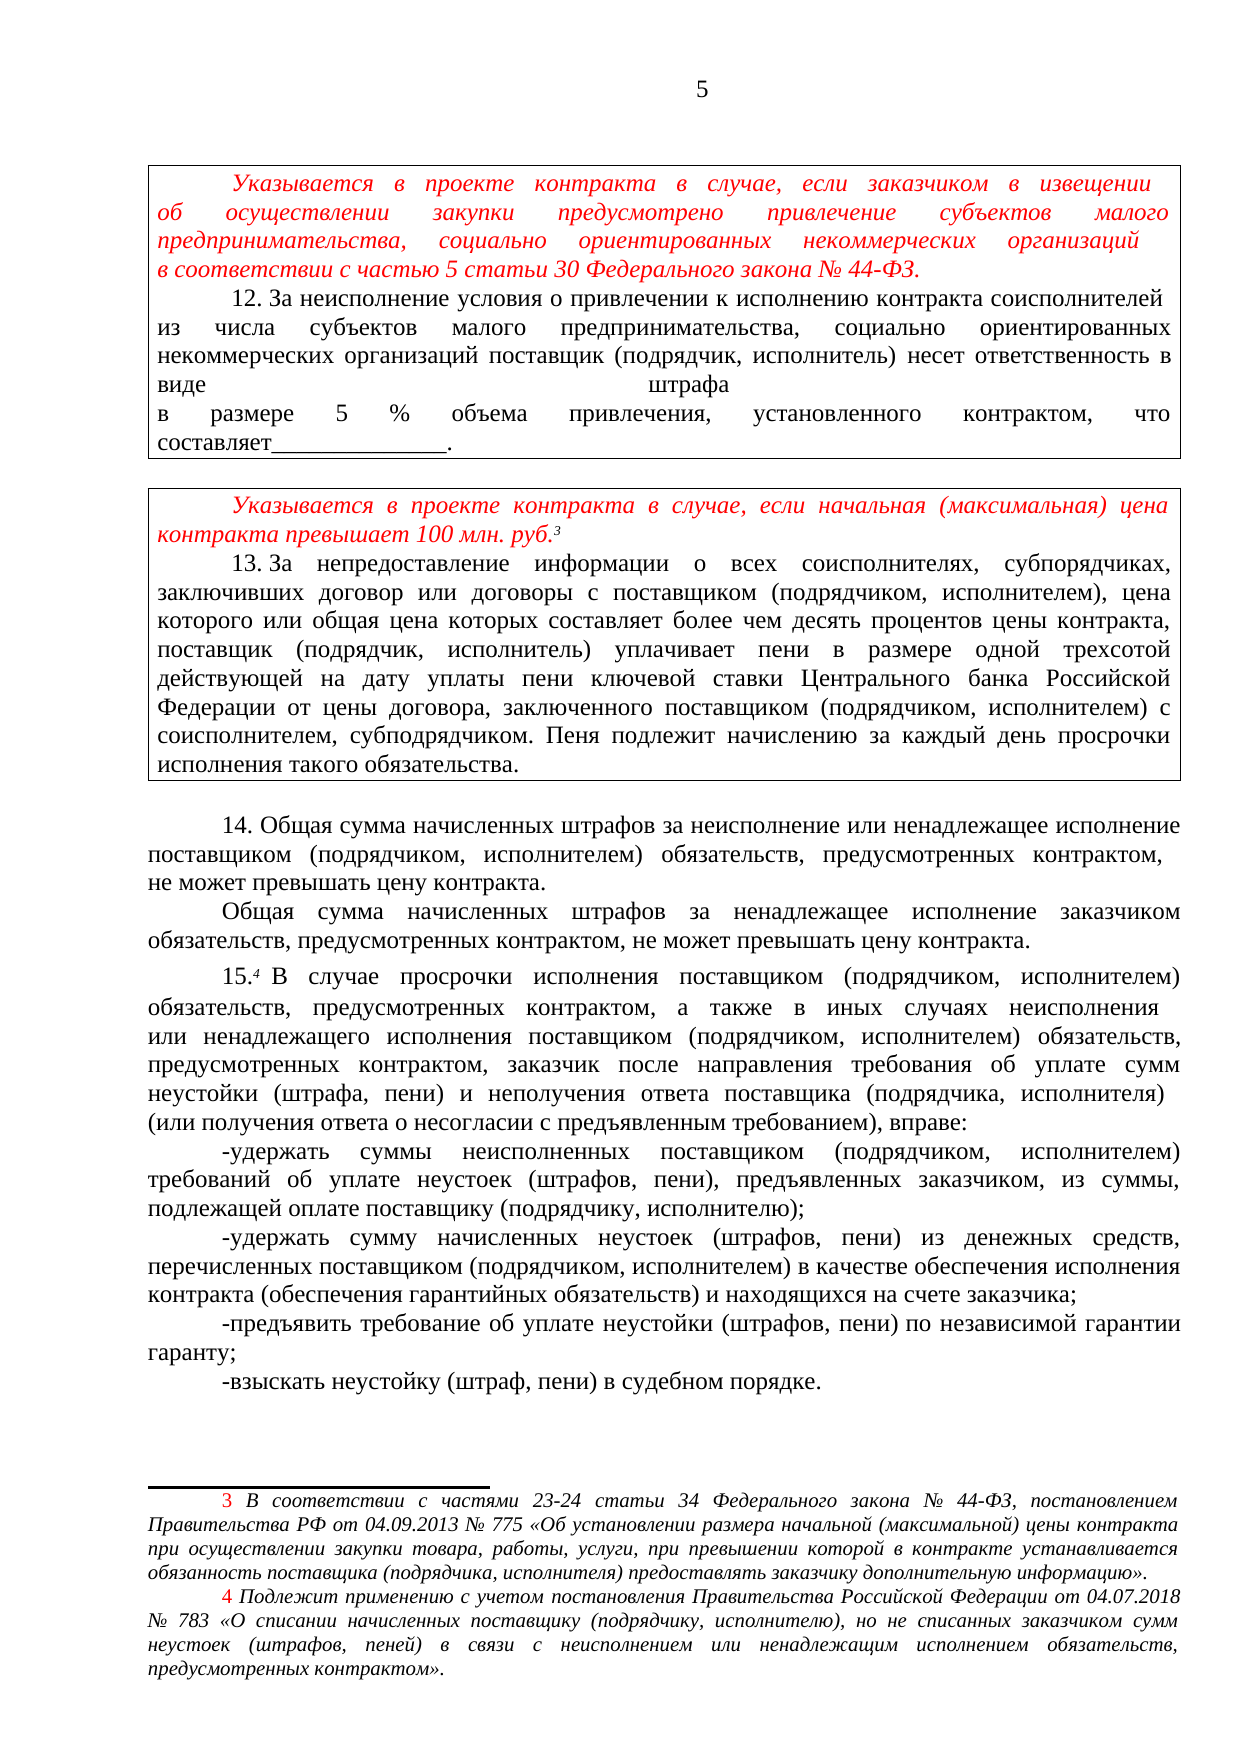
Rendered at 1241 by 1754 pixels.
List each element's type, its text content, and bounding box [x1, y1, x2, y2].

text Указывается в проекте контракта в случае, если заказчиком в извещении об осуществлении закупки предусмотрено привлечение субъектов малого предпринимательства, социально ориентированных некоммерческих организаций в соответствии с частью 5 статьи 30 Федерального закона № 44-ФЗ. [149, 166, 1180, 280]
text Общая сумма начисленных штрафов за ненадлежащее исполнение заказчиком обязательств, предусмотренных контрактом, не может превышать цену контракта. [148, 896, 1181, 954]
text -взыскать неустойку (штраф, пени) в судебном порядке. [148, 1366, 1181, 1394]
text -удержать суммы неисполненных поставщиком (подрядчиком, исполнителем) требований об уплате неустоек (штрафов, пени), предъявленных заказчиком, из суммы, подлежащей оплате поставщику (подрядчику, исполнителю); [148, 1136, 1181, 1222]
text В соответствии с частями 23-24 статьи 34 Федерального закона № 44-ФЗ, постановлением Правительства РФ от 04.09.2013 № 775 «Об установлении размера начальной (максимальной) цены контракта при осуществлении закупки товара, работы, услуги, при превышении которой в контракте устанавливается обязанность поставщика (подрядчика, исполнителя) предоставлять заказчику дополнительную информацию». [148, 1488, 1181, 1584]
text 12. За неисполнение условия о привлечении к исполнению контракта соисполнителей из числа субъектов малого предпринимательства, социально ориентированных некоммерческих организаций поставщик (подрядчик, исполнитель) несет ответственность в виде штрафа в размере 5 % объема привлечения, установленного контрактом, что составляет______________. [149, 280, 1180, 458]
text Указывается в проекте контракта в случае, если начальная (максимальная) цена контракта превышает 100 млн. руб. [149, 489, 1180, 545]
text 14. Общая сумма начисленных штрафов за неисполнение или ненадлежащее исполнение поставщиком (подрядчиком, исполнителем) обязательств, предусмотренных контрактом, не может превышать цену контракта. [148, 810, 1181, 896]
text 15. В случае просрочки исполнения поставщиком (подрядчиком, исполнителем) обязательств, предусмотренных контрактом, а также в иных случаях неисполнения или ненадлежащего исполнения поставщиком (подрядчиком, исполнителем) обязательств, предусмотренных контрактом, заказчик после направления требования об уплате сумм неустойки (штрафа, пени) и неполучения ответа поставщика (подрядчика, исполнителя) (или получения ответа о несогласии с предъявленным требованием), вправе: [148, 954, 1181, 1136]
text Подлежит применению с учетом постановления Правительства Российской Федерации от 04.07.2018 № 783 «О списании начисленных поставщику (подрядчику, исполнителю), но не списанных заказчиком сумм неустоек (штрафов, пеней) в связи с неисполнением или ненадлежащим исполнением обязательств, предусмотренных контрактом». [148, 1584, 1181, 1680]
text -предъявить требование об уплате неустойки (штрафов, пени) по независимой гарантии гаранту; [148, 1308, 1181, 1366]
text -удержать сумму начисленных неустоек (штрафов, пени) из денежных средств, перечисленных поставщиком (подрядчиком, исполнителем) в качестве обеспечения исполнения контракта (обеспечения гарантийных обязательств) и находящихся на счете заказчика; [148, 1222, 1181, 1308]
text 13. За непредоставление информации о всех соисполнителях, субпорядчиках, заключивших договор или договоры с поставщиком (подрядчиком, исполнителем), цена которого или общая цена которых составляет более чем десять процентов цены контракта, поставщик (подрядчик, исполнитель) уплачивает пени в размере одной трехсотой действующей на дату уплаты пени ключевой ставки Центрального банка Российской Федерации от цены договора, заключенного поставщиком (подрядчиком, исполнителем) с соисполнителем, субподрядчиком. Пеня подлежит начислению за каждый день просрочки исполнения такого обязательства. [149, 545, 1180, 780]
